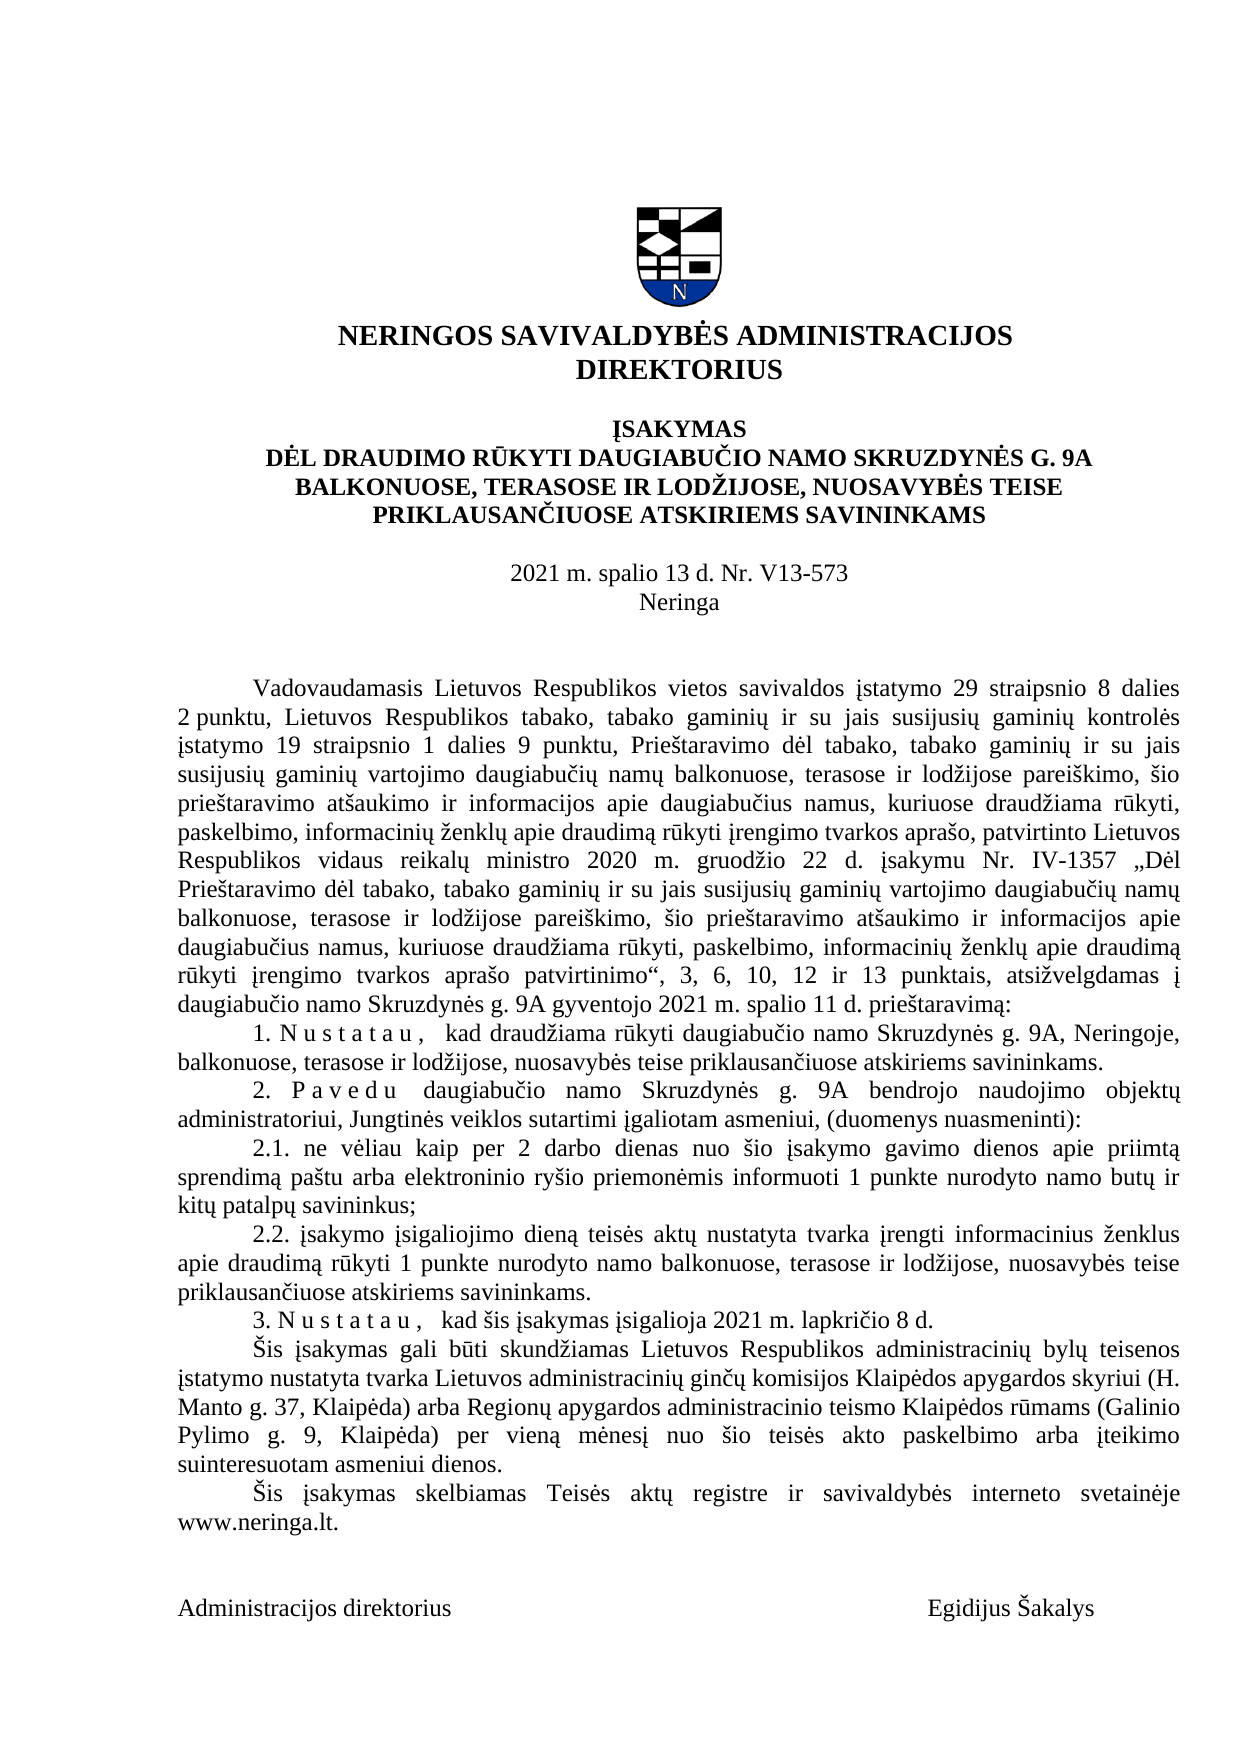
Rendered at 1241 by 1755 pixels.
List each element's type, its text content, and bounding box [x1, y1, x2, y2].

text 2.2. įsakymo įsigaliojimo dieną teisės aktų nustatyta tvarka įrengti informacinius ženklus apie draudimą rūkyti 1 punkte nurodyto namo balkonuose, terasose ir lodžijose, nuosavybės teise priklausančiuose atskiriems savininkams. [177, 1219, 1181, 1305]
text BALKONUOSE, TERASOSE IR LODŽIJOSE, NUOSAVYBĖS TEISE PRIKLAUSANČIUOSE ATSKIRIEMS SAVININKAMS [177, 472, 1181, 529]
text 3. Nustatau, kad šis įsakymas įsigalioja 2021 m. lapkričio 8 d. [177, 1305, 1181, 1334]
text DĖL DRAUDIMO RŪKYTI DAUGIABUČIO NAMO SKRUZDYNĖS G. 9A [177, 443, 1181, 472]
text 2021 m. spalio 13 d. Nr. V13-573 [177, 558, 1181, 587]
text NERINGOS SAVIVALDYBĖS ADMINISTRACIJOS [177, 318, 1181, 352]
text Vadovaudamasis Lietuvos Respublikos vietos savivaldos įstatymo 29 straipsnio 8 dalies 2 punktu, Lietuvos Respublikos tabako, tabako gaminių ir su jais susijusių gaminių kontrolės įstatymo 19 straipsnio 1 dalies 9 punktu, Prieštaravimo dėl tabako, tabako gaminių ir su jais susijusių gaminių vartojimo daugiabučių namų balkonuose, terasose ir lodžijose pareiškimo, šio prieštaravimo atšaukimo ir informacijos apie daugiabučius namus, kuriuose draudžiama rūkyti, paskelbimo, informacinių ženklų apie draudimą rūkyti įrengimo tvarkos aprašo, patvirtinto Lietuvos Respublikos vidaus reikalų ministro 2020 m. gruodžio 22 d. įsakymu Nr. IV-1357 „Dėl Prieštaravimo dėl tabako, tabako gaminių ir su jais susijusių gaminių vartojimo daugiabučių namų balkonuose, terasose ir lodžijose pareiškimo, šio prieštaravimo atšaukimo ir informacijos apie daugiabučius namus, kuriuose draudžiama rūkyti, paskelbimo, informacinių ženklų apie draudimą rūkyti įrengimo tvarkos aprašo patvirtinimo“, 3, 6, 10, 12 ir 13 punktais, atsižvelgdamas į daugiabučio namo Skruzdynės g. 9A gyventojo 2021 m. spalio 11 d. prieštaravimą: [177, 673, 1181, 1018]
text 2. Pavedu daugiabučio namo Skruzdynės g. 9A bendrojo naudojimo objektų administratoriui, Jungtinės veiklos sutartimi įgaliotam asmeniui, (duomenys nuasmeninti): [177, 1075, 1181, 1133]
text 1. Nustatau, kad draudžiama rūkyti daugiabučio namo Skruzdynės g. 9A, Neringoje, balkonuose, terasose ir lodžijose, nuosavybės teise priklausančiuose atskiriems savininkams. [177, 1018, 1181, 1075]
text Neringa [177, 587, 1181, 615]
text DIREKTORIUS [177, 352, 1181, 385]
text Administracijos direktorius Egidijus Šakalys [177, 1593, 1181, 1622]
text ĮSAKYMAS [177, 414, 1181, 443]
text Šis įsakymas gali būti skundžiamas Lietuvos Respublikos administracinių bylų teisenos įstatymo nustatyta tvarka Lietuvos administracinių ginčų komisijos Klaipėdos apygardos skyriui (H. Manto g. 37, Klaipėda) arba Regionų apygardos administracinio teismo Klaipėdos rūmams (Galinio Pylimo g. 9, Klaipėda) per vieną mėnesį nuo šio teisės akto paskelbimo arba įteikimo suinteresuotam asmeniui dienos. [177, 1334, 1181, 1478]
text 2.1. ne vėliau kaip per 2 darbo dienas nuo šio įsakymo gavimo dienos apie priimtą sprendimą paštu arba elektroninio ryšio priemonėmis informuoti 1 punkte nurodyto namo butų ir kitų patalpų savininkus; [177, 1133, 1181, 1219]
text Šis įsakymas skelbiamas Teisės aktų registre ir savivaldybės interneto svetainėje www.neringa.lt. [177, 1478, 1181, 1535]
